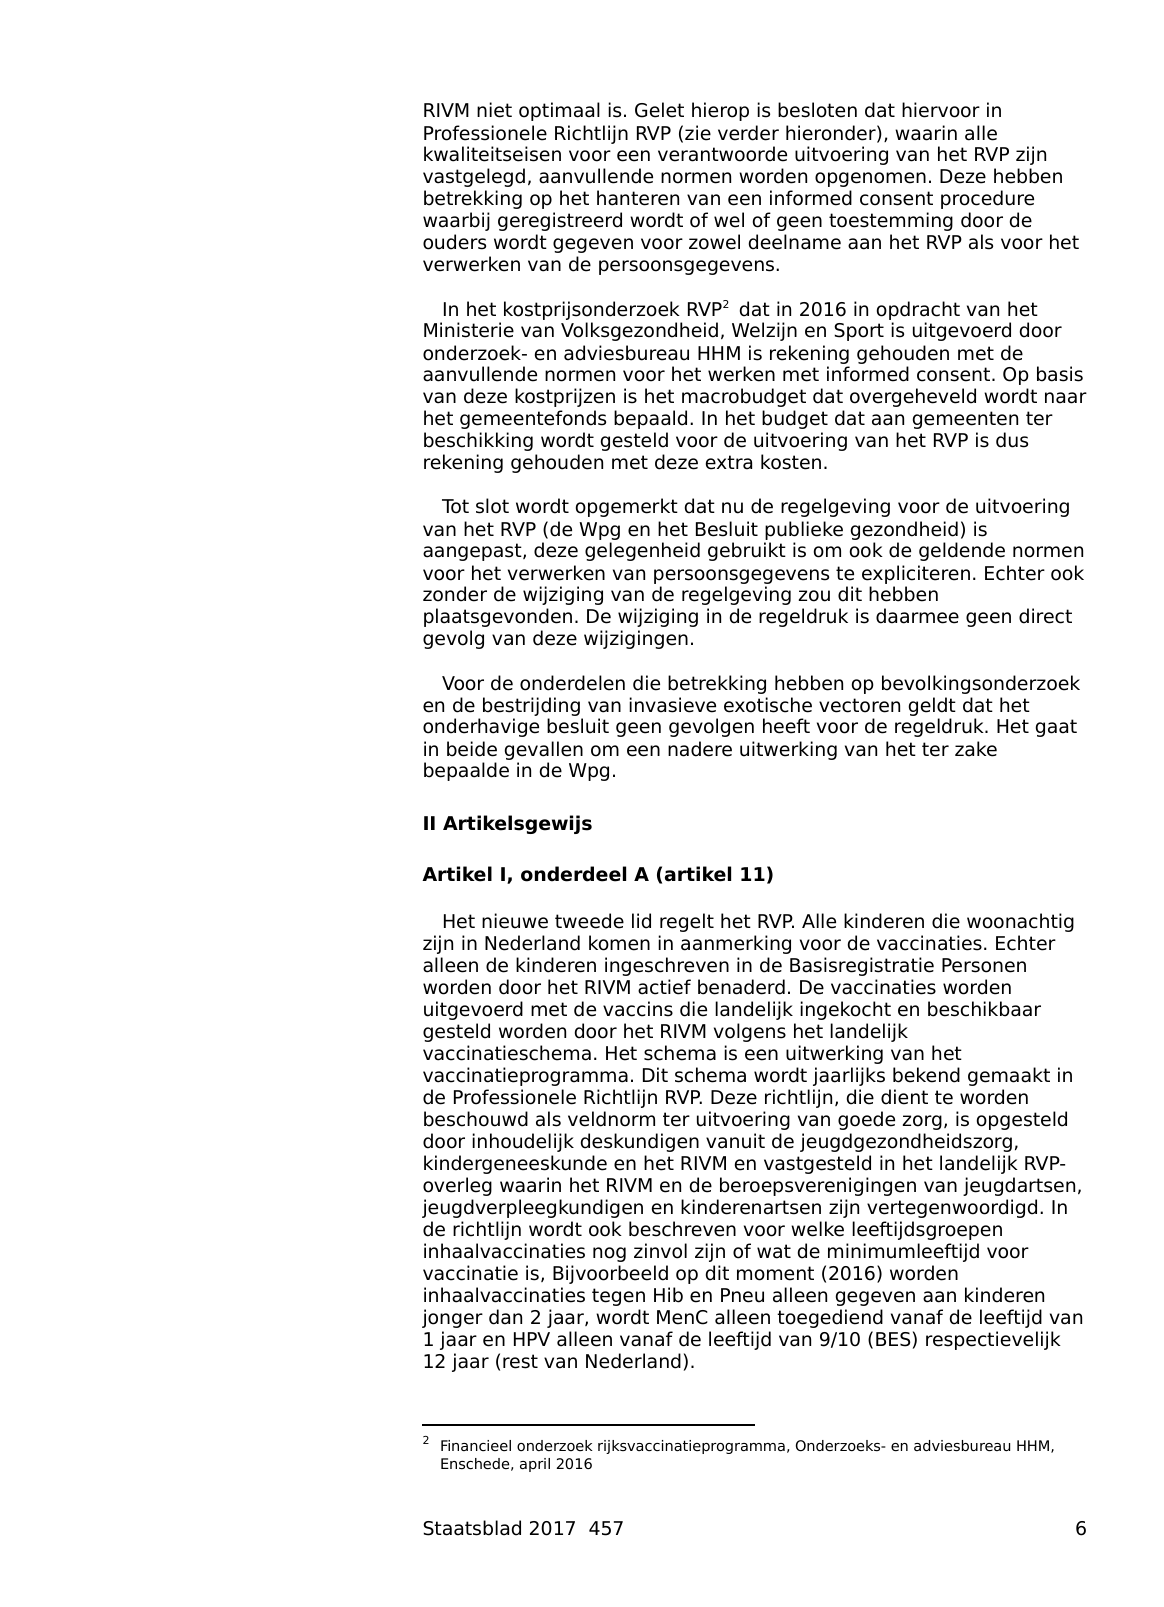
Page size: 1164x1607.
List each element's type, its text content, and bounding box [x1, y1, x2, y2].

text Het nieuwe tweede lid regelt het RVP. Alle kinderen die woonachtig zijn in Nederland komen in aanmerking voor de vaccinaties. Echter alleen de kinderen ingeschreven in de Basisregistratie Personen worden door het RIVM actief benaderd. De vaccinaties worden uitgevoerd met de vaccins die landelijk ingekocht en beschikbaar gesteld worden door het RIVM volgens het landelijk vaccinatieschema. Het schema is een uitwerking van het vaccinatieprogramma. Dit schema wordt jaarlijks bekend gemaakt in de Professionele Richtlijn RVP. Deze richtlijn, die dient te worden beschouwd als veldnorm ter uitvoering van goede zorg, is opgesteld door inhoudelijk deskundigen vanuit de jeugdgezondheidszorg, kindergeneeskunde en het RIVM en vastgesteld in het landelijk RVP-overleg waarin het RIVM en de beroepsverenigingen van jeugdartsen, jeugdverpleegkundigen en kinderenartsen zijn vertegenwoordigd. In de richtlijn wordt ook beschreven voor welke leeftijdsgroepen inhaalvaccinaties nog zinvol zijn of wat de minimumleeftijd voor vaccinatie is, Bijvoorbeeld op dit moment (2016) worden inhaalvaccinaties tegen Hib en Pneu alleen gegeven aan kinderen jonger dan 2 jaar, wordt MenC alleen toegediend vanaf de leeftijd van 1 jaar en HPV alleen vanaf de leeftijd van 9/10 (BES) respectievelijk 12 jaar (rest van Nederland). [422, 911, 1087, 1373]
text In het kostprijsonderzoek RVP dat in 2016 in opdracht van het Ministerie van Volksgezondheid, Welzijn en Sport is uitgevoerd door onderzoek- en adviesbureau HHM is rekening gehouden met de aanvullende normen voor het werken met informed consent. Op basis van deze kostprijzen is het macrobudget dat overgeheveld wordt naar het gemeentefonds bepaald. In het budget dat aan gemeenten ter beschikking wordt gesteld voor de uitvoering van het RVP is dus rekening gehouden met deze extra kosten. [422, 298, 1087, 474]
subtitle II Artikelsgewijs [422, 812, 1087, 834]
text Voor de onderdelen die betrekking hebben op bevolkingsonderzoek en de bestrijding van invasieve exotische vectoren geldt dat het onderhavige besluit geen gevolgen heeft voor de regeldruk. Het gaat in beide gevallen om een nadere uitwerking van het ter zake bepaalde in de Wpg. [422, 672, 1087, 782]
text Financieel onderzoek rijksvaccinatieprogramma, Onderzoeks- en adviesbureau HHM, Enschede, april 2016 [422, 1434, 1087, 1473]
text Tot slot wordt opgemerkt dat nu de regelgeving voor de uitvoering van het RVP (de Wpg en het Besluit publieke gezondheid) is aangepast, deze gelegenheid gebruikt is om ook de geldende normen voor het verwerken van persoonsgegevens te expliciteren. Echter ook zonder de wijziging van de regelgeving zou dit hebben plaatsgevonden. De wijziging in de regeldruk is daarmee geen direct gevolg van deze wijzigingen. [422, 496, 1087, 650]
subtitle Artikel I, onderdeel A (artikel 11) [422, 864, 1087, 886]
text RIVM niet optimaal is. Gelet hierop is besloten dat hiervoor in Professionele Richtlijn RVP (zie verder hieronder), waarin alle kwaliteitseisen voor een verantwoorde uitvoering van het RVP zijn vastgelegd, aanvullende normen worden opgenomen. Deze hebben betrekking op het hanteren van een informed consent procedure waarbij geregistreerd wordt of wel of geen toestemming door de ouders wordt gegeven voor zowel deelname aan het RVP als voor het verwerken van de persoonsgegevens. [422, 100, 1087, 276]
